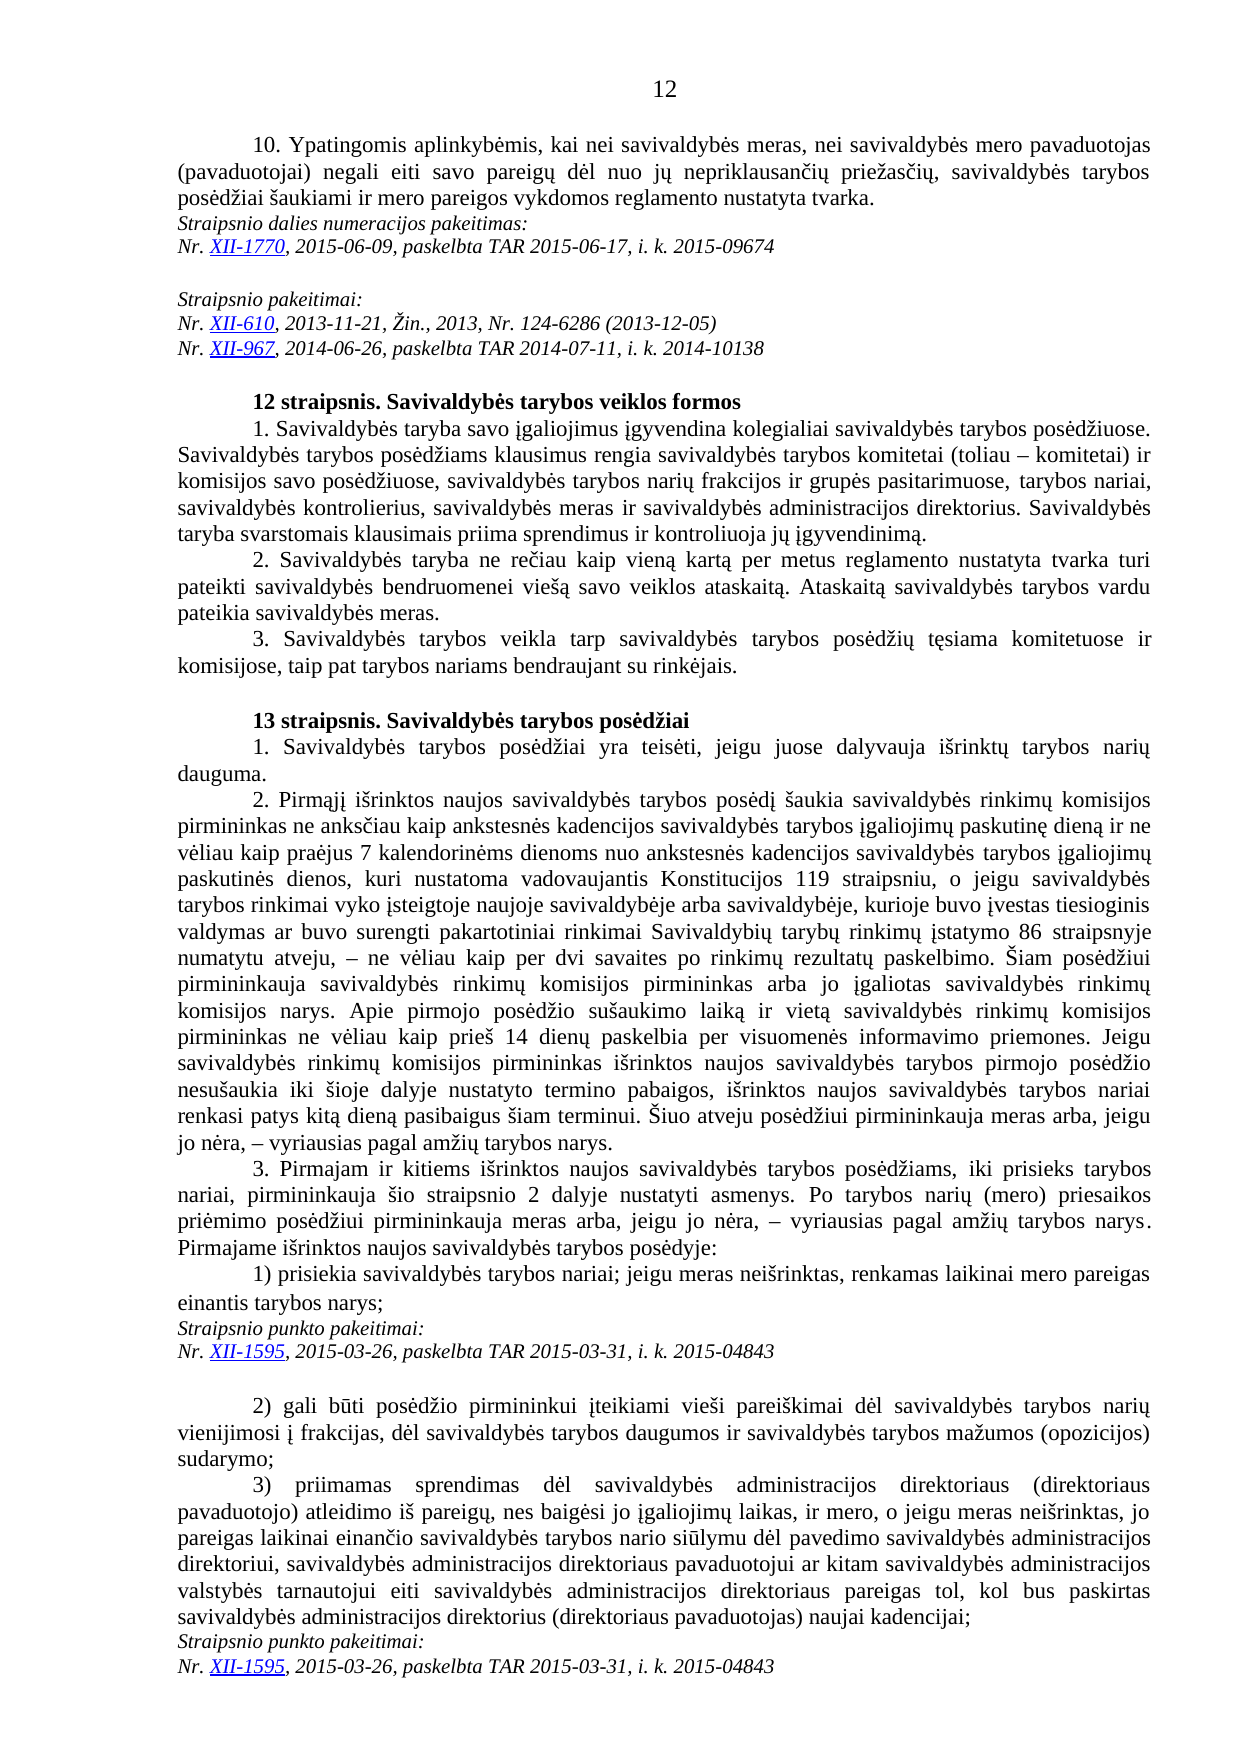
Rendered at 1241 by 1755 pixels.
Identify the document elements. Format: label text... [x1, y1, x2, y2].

text 3. Savivaldybės tarybos veikla tarp savivaldybės tarybos posėdžių tęsiama komitetuose ir komisijose, taip pat tarybos nariams bendraujant su rinkėjais. [177, 625, 1152, 678]
text Straipsnio punkto pakeitimai: [177, 1629, 1152, 1653]
text 1. Savivaldybės tarybos posėdžiai yra teisėti, jeigu juose dalyvauja išrinktų tarybos narių dauguma. [177, 733, 1152, 786]
text 1. Savivaldybės taryba savo įgaliojimus įgyvendina kolegialiai savivaldybės tarybos posėdžiuose. Savivaldybės tarybos posėdžiams klausimus rengia savivaldybės tarybos komitetai (toliau – komitetai) ir komisijos savo posėdžiuose, savivaldybės tarybos narių frakcijos ir grupės pasitarimuose, tarybos nariai, savivaldybės kontrolierius, savivaldybės meras ir savivaldybės administracijos direktorius. Savivaldybės taryba svarstomais klausimais priima sprendimus ir kontroliuoja jų įgyvendinimą. [177, 414, 1152, 546]
text Nr. XII-967, 2014-06-26, paskelbta TAR 2014-07-11, i. k. 2014-10138 [177, 335, 1152, 359]
text 2. Pirmąjį išrinktos naujos savivaldybės tarybos posėdį šaukia savivaldybės rinkimų komisijos pirmininkas ne anksčiau kaip ankstesnės kadencijos savivaldybės tarybos įgaliojimų paskutinę dieną ir ne vėliau kaip praėjus 7 kalendorinėms dienoms nuo ankstesnės kadencijos savivaldybės tarybos įgaliojimų paskutinės dienos, kuri nustatoma vadovaujantis Konstitucijos 119 straipsniu, o jeigu savivaldybės tarybos rinkimai vyko įsteigtoje naujoje savivaldybėje arba savivaldybėje, kurioje buvo įvestas tiesioginis valdymas ar buvo surengti pakartotiniai rinkimai Savivaldybių tarybų rinkimų įstatymo 86 straipsnyje numatytu atveju, – ne vėliau kaip per dvi savaites po rinkimų rezultatų paskelbimo. Šiam posėdžiui pirmininkauja savivaldybės rinkimų komisijos pirmininkas arba jo įgaliotas savivaldybės rinkimų komisijos narys. Apie pirmojo posėdžio sušaukimo laiką ir vietą savivaldybės rinkimų komisijos pirmininkas ne vėliau kaip prieš 14 dienų paskelbia per visuomenės informavimo priemones. Jeigu savivaldybės rinkimų komisijos pirmininkas išrinktos naujos savivaldybės tarybos pirmojo posėdžio nesušaukia iki šioje dalyje nustatyto termino pabaigos, išrinktos naujos savivaldybės tarybos nariai renkasi patys kitą dieną pasibaigus šiam terminui. Šiuo atveju posėdžiui pirmininkauja meras arba, jeigu jo nėra, – vyriausias pagal amžių tarybos narys. [177, 786, 1152, 1155]
text Straipsnio punkto pakeitimai: [177, 1315, 1152, 1339]
text 2. Savivaldybės taryba ne rečiau kaip vieną kartą per metus reglamento nustatyta tvarka turi pateikti savivaldybės bendruomenei viešą savo veiklos ataskaitą. Ataskaitą savivaldybės tarybos vardu pateikia savivaldybės meras. [177, 546, 1152, 625]
text Nr. XII-1595, 2015-03-26, paskelbta TAR 2015-03-31, i. k. 2015-04843 [177, 1339, 1152, 1363]
text 2) gali būti posėdžio pirmininkui įteikiami vieši pareiškimai dėl savivaldybės tarybos narių vienijimosi į frakcijas, dėl savivaldybės tarybos daugumos ir savivaldybės tarybos mažumos (opozicijos) sudarymo; [177, 1392, 1152, 1471]
text Straipsnio pakeitimai: [177, 287, 1152, 311]
text 13 straipsnis. Savivaldybės tarybos posėdžiai [177, 707, 1152, 733]
text Nr. XII-610, 2013-11-21, Žin., 2013, Nr. 124-6286 (2013-12-05) [177, 311, 1152, 335]
text Nr. XII-1770, 2015-06-09, paskelbta TAR 2015-06-17, i. k. 2015-09674 [177, 234, 1152, 258]
text 1) prisiekia savivaldybės tarybos nariai; jeigu meras neišrinktas, renkamas laikinai mero pareigas einantis tarybos narys; [177, 1260, 1152, 1315]
text 3) priimamas sprendimas dėl savivaldybės administracijos direktoriaus (direktoriaus pavaduotojo) atleidimo iš pareigų, nes baigėsi jo įgaliojimų laikas, ir mero, o jeigu meras neišrinktas, jo pareigas laikinai einančio savivaldybės tarybos nario siūlymu dėl pavedimo savivaldybės administracijos direktoriui, savivaldybės administracijos direktoriaus pavaduotojui ar kitam savivaldybės administracijos valstybės tarnautojui eiti savivaldybės administracijos direktoriaus pareigas tol, kol bus paskirtas savivaldybės administracijos direktorius (direktoriaus pavaduotojas) naujai kadencijai; [177, 1471, 1152, 1629]
text Nr. XII-1595, 2015-03-26, paskelbta TAR 2015-03-31, i. k. 2015-04843 [177, 1653, 1152, 1678]
text 12 straipsnis. Savivaldybės tarybos veiklos formos [177, 388, 1152, 414]
text Straipsnio dalies numeracijos pakeitimas: [177, 210, 1152, 234]
text 10. Ypatingomis aplinkybėmis, kai nei savivaldybės meras, nei savivaldybės mero pavaduotojas (pavaduotojai) negali eiti savo pareigų dėl nuo jų nepriklausančių priežasčių, savivaldybės tarybos posėdžiai šaukiami ir mero pareigos vykdomos reglamento nustatyta tvarka. [177, 131, 1152, 210]
text 3. Pirmajam ir kitiems išrinktos naujos savivaldybės tarybos posėdžiams, iki prisieks tarybos nariai, pirmininkauja šio straipsnio 2 dalyje nustatyti asmenys. Po tarybos narių (mero) priesaikos priėmimo posėdžiui pirmininkauja meras arba, jeigu jo nėra, – vyriausias pagal amžių tarybos narys. Pirmajame išrinktos naujos savivaldybės tarybos posėdyje: [177, 1155, 1152, 1260]
